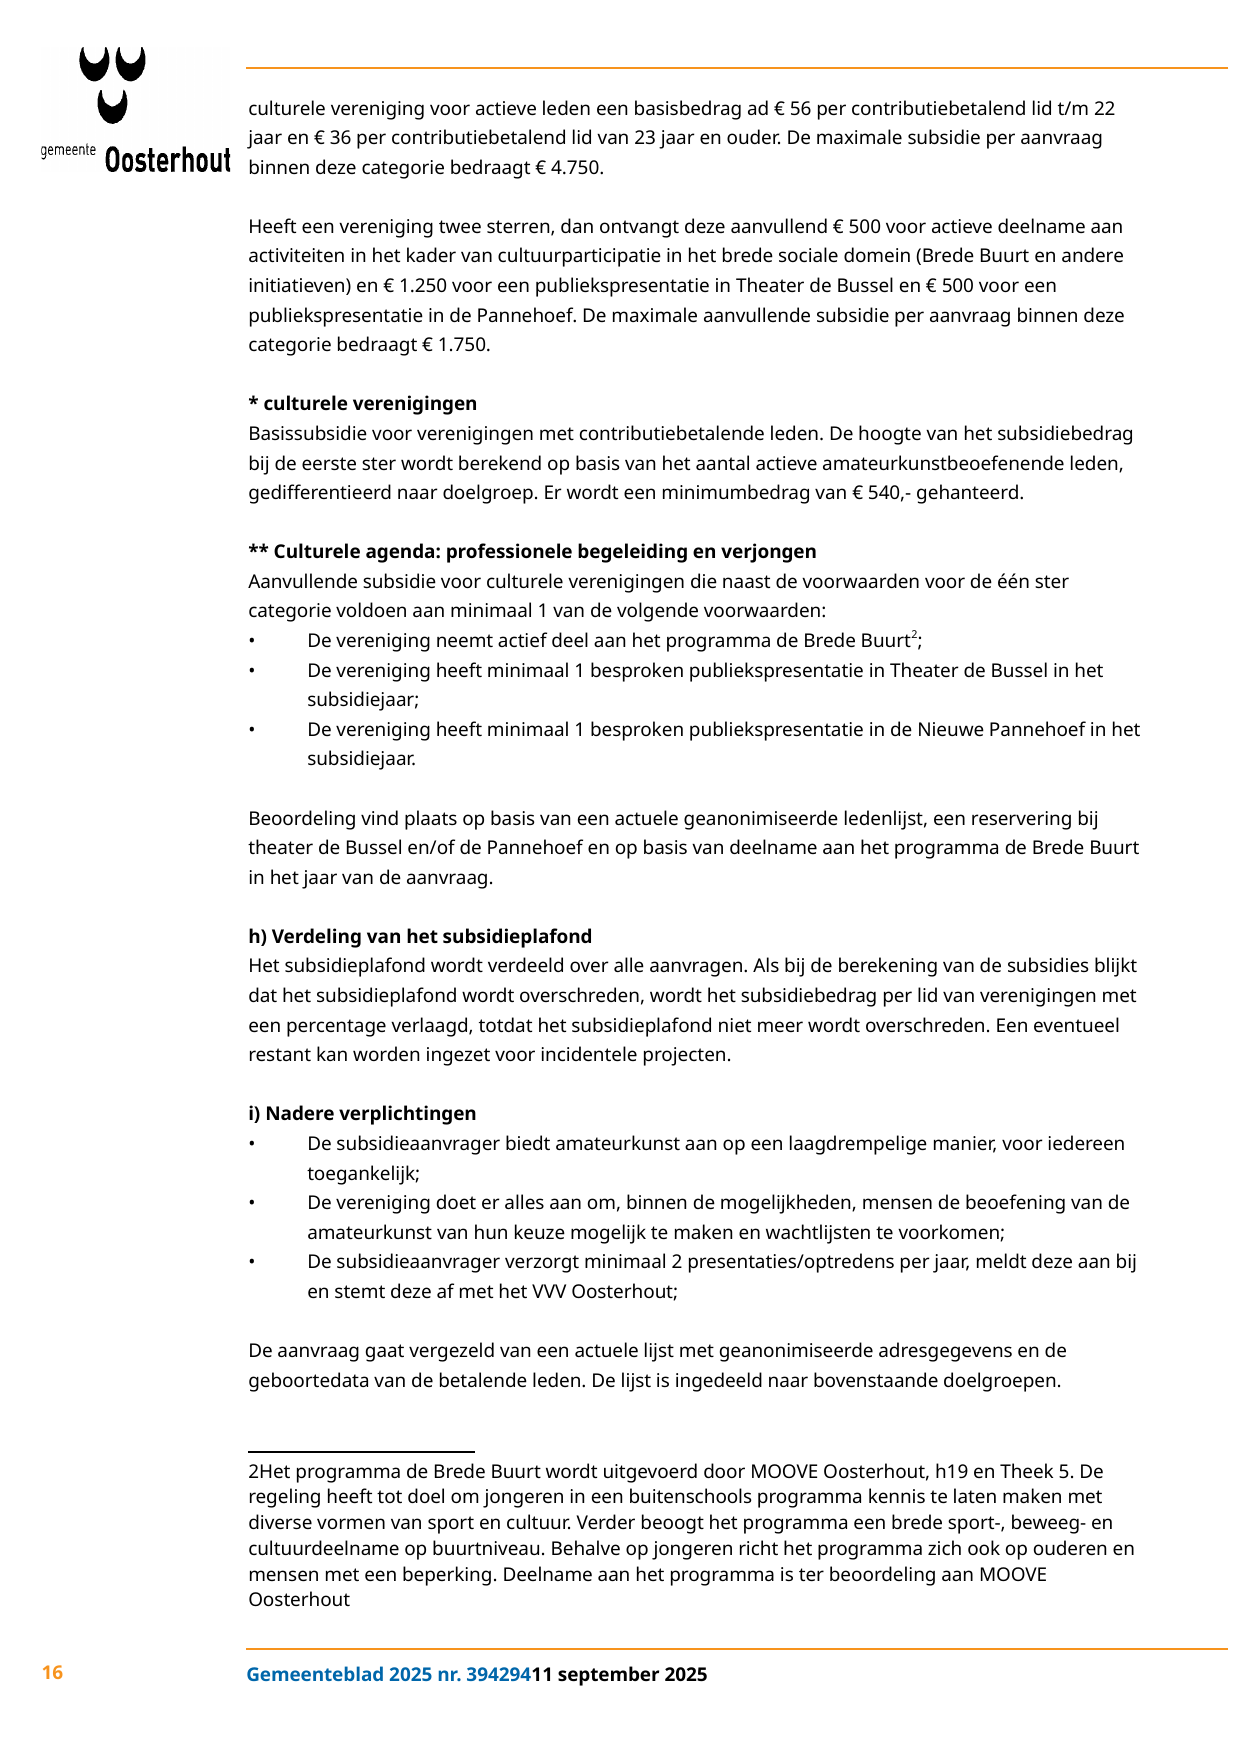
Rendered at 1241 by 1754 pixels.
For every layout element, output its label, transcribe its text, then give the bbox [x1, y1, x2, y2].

text h) Verdeling van het subsidieplafond [248, 923, 1152, 949]
text ** Culturele agenda: professionele begeleiding en verjongen [248, 538, 1152, 564]
list Het programma de Brede Buurt wordt uitgevoerd door MOOVE Oosterhout, h19 en Theek 5. De regeling heeft tot doel om jongeren in een buitenschools programma kennis te laten maken met diverse vormen van sport en cultuur. Verder beoogt het programma een brede sport-, beweeg- en cultuurdeelname op buurtniveau. Behalve op jongeren richt het programma zich ook op ouderen en mensen met een beperking. Deelname aan het programma is ter beoordeling aan MOOVE Oosterhout [248, 1458, 1152, 1612]
list De vereniging neemt actief deel aan het programma de Brede Buurt; [248, 627, 1152, 653]
text De aanvraag gaat vergezeld van een actuele lijst met geanonimiseerde adresgegevens en de geboortedata van de betalende leden. De lijst is ingedeeld naar bovenstaande doelgroepen. [248, 1337, 1152, 1393]
text * culturele verenigingen [248, 391, 1152, 416]
list De vereniging doet er alles aan om, binnen de mogelijkheden, mensen de beoefening van de amateurkunst van hun keuze mogelijk te maken en wachtlijsten te voorkomen; [248, 1189, 1152, 1245]
list De vereniging heeft minimaal 1 besproken publiekspresentatie in Theater de Bussel in het subsidiejaar; [248, 657, 1152, 712]
picture [41, 47, 231, 172]
text Aanvullende subsidie voor culturele verenigingen die naast de voorwaarden voor de één ster categorie voldoen aan minimaal 1 van de volgende voorwaarden: [248, 568, 1152, 623]
text Basissubsidie voor verenigingen met contributiebetalende leden. De hoogte van het subsidiebedrag bij de eerste ster wordt berekend op basis van het aantal actieve amateurkunstbeoefenende leden, gedifferentieerd naar doelgroep. Er wordt een minimumbedrag van € 540,- gehanteerd. [248, 420, 1152, 505]
list De subsidieaanvrager verzorgt minimaal 2 presentaties/optredens per jaar, meldt deze aan bij en stemt deze af met het VVV Oosterhout; [248, 1248, 1152, 1304]
list De vereniging heeft minimaal 1 besproken publiekspresentatie in de Nieuwe Pannehoef in het subsidiejaar. [248, 716, 1152, 771]
text culturele vereniging voor actieve leden een basisbedrag ad € 56 per contributiebetalend lid t/m 22 jaar en € 36 per contributiebetalend lid van 23 jaar en ouder. De maximale subsidie per aanvraag binnen deze categorie bedraagt € 4.750. [248, 95, 1152, 180]
text Heeft een vereniging twee sterren, dan ontvangt deze aanvullend € 500 voor actieve deelname aan activiteiten in het kader van cultuurparticipatie in het brede sociale domein (Brede Buurt en andere initiatieven) en € 1.250 voor een publiekspresentatie in Theater de Bussel en € 500 voor een publiekspresentatie in de Pannehoef. De maximale aanvullende subsidie per aanvraag binnen deze categorie bedraagt € 1.750. [248, 213, 1152, 357]
text Beoordeling vind plaats op basis van een actuele geanonimiseerde ledenlijst, een reservering bij theater de Bussel en/of de Pannehoef en op basis van deelname aan het programma de Brede Buurt in het jaar van de aanvraag. [248, 805, 1152, 890]
text i) Nadere verplichtingen [248, 1101, 1152, 1126]
text Het subsidieplafond wordt verdeeld over alle aanvragen. Als bij de berekening van de subsidies blijkt dat het subsidieplafond wordt overschreden, wordt het subsidiebedrag per lid van verenigingen met een percentage verlaagd, totdat het subsidieplafond niet meer wordt overschreden. Een eventueel restant kan worden ingezet voor incidentele projecten. [248, 953, 1152, 1067]
list De subsidieaanvrager biedt amateurkunst aan op een laagdrempelige manier, voor iedereen toegankelijk; [248, 1130, 1152, 1186]
